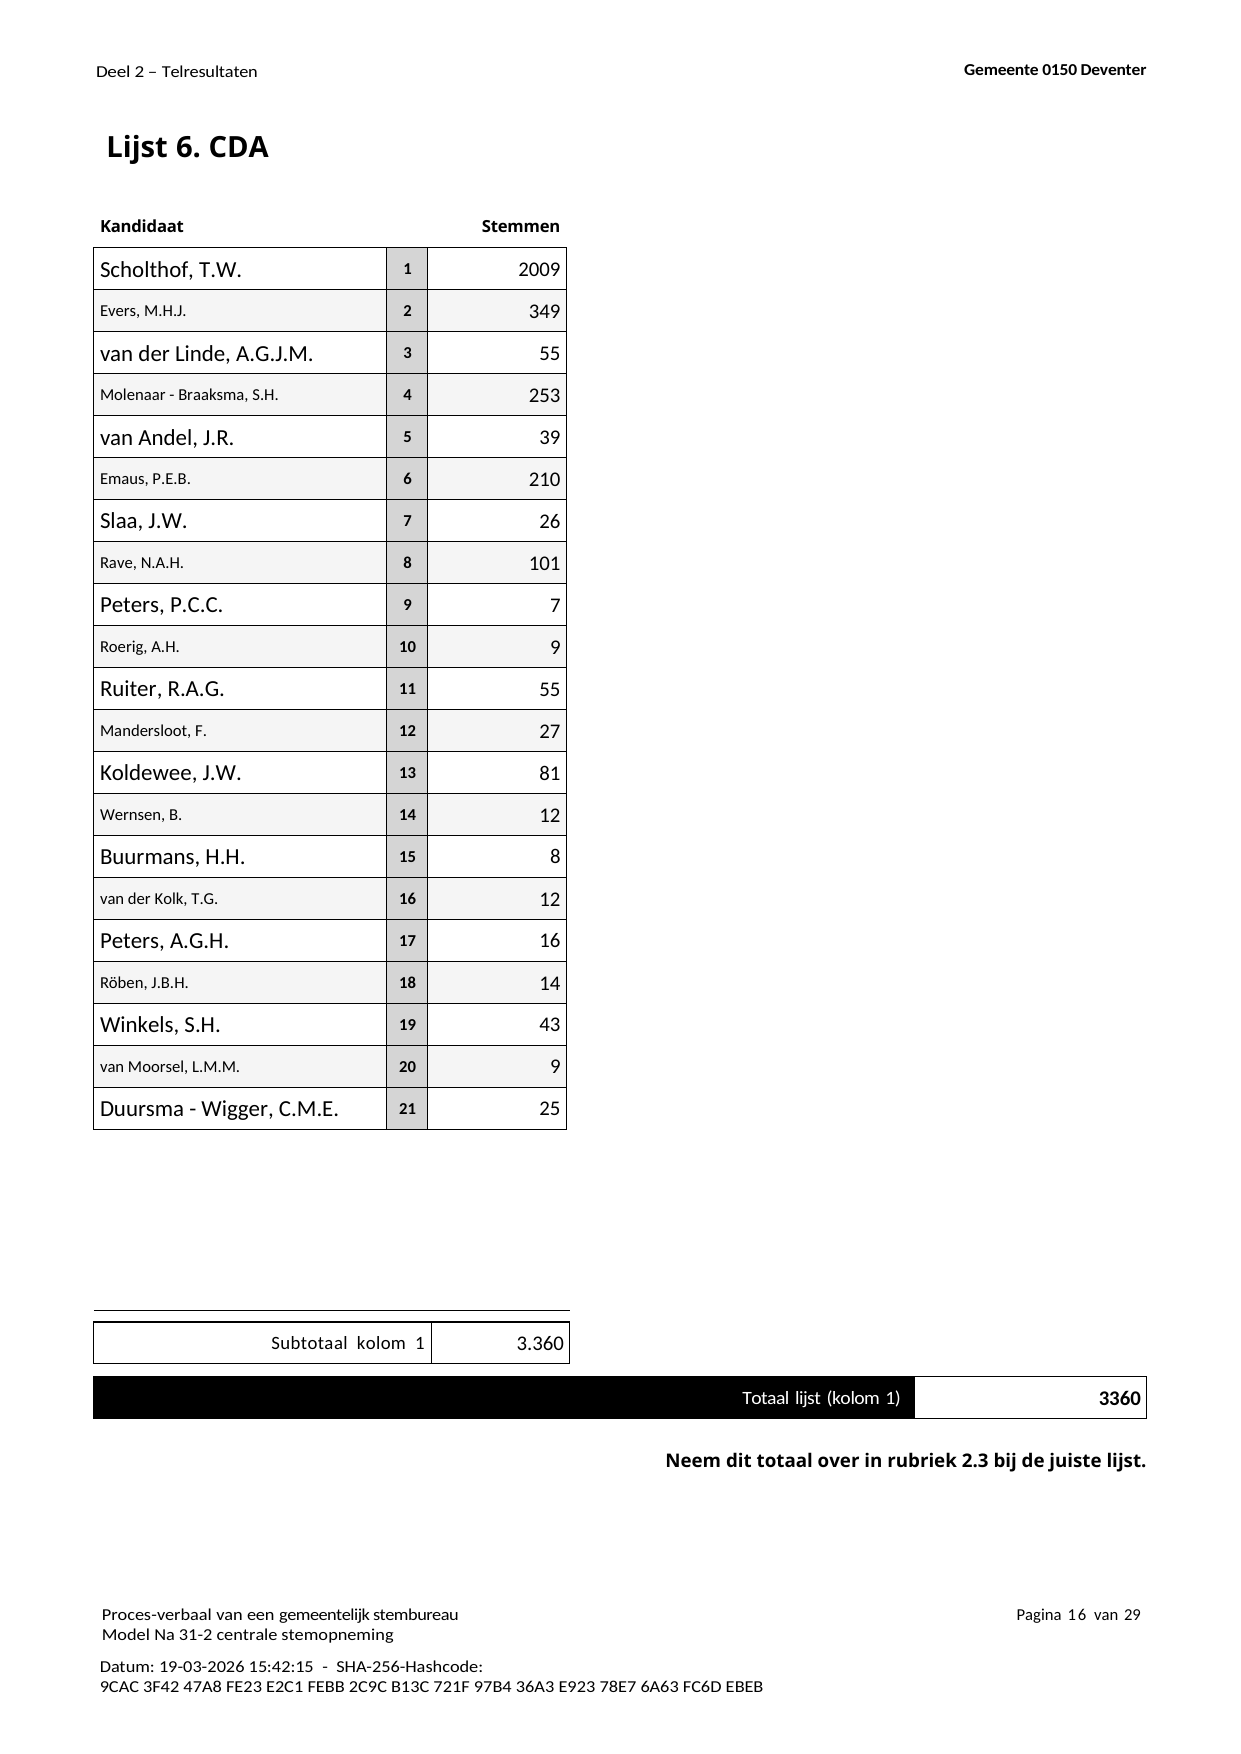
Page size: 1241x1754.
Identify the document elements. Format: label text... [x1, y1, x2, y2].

table_cell 16 [387, 878, 427, 919]
table_cell 14 [428, 962, 566, 1003]
table_header 3360 [915, 1377, 1146, 1418]
table_cell 2009 [428, 248, 566, 289]
table_cell Duursma - Wigger, C.M.E. [94, 1088, 386, 1129]
table_cell 55 [428, 332, 566, 373]
table_cell [620, 1365, 1146, 1376]
table_header [530, 1298, 570, 1309]
table_cell 21 [387, 1088, 427, 1129]
table_cell Neem dit totaal over in rubriek 2.3 bij de juiste lijst. [620, 1419, 1146, 1472]
table_header Stemmen [428, 205, 566, 247]
table_cell 20 [387, 1046, 427, 1087]
table_cell 7 [428, 584, 566, 625]
table_header [387, 205, 428, 247]
table_cell [94, 1419, 620, 1472]
table_header [413, 1298, 452, 1309]
table_cell 3 [387, 332, 427, 373]
table_cell 18 [387, 962, 427, 1003]
table_cell 27 [428, 710, 566, 751]
table_cell 10 [387, 626, 427, 667]
table_header [94, 1298, 413, 1309]
table_cell [94, 1298, 620, 1364]
table_cell 25 [428, 1088, 566, 1129]
table_cell van Moorsel, L.M.M. [94, 1046, 386, 1087]
table_cell 8 [428, 836, 566, 877]
table_cell van der Kolk, T.G. [94, 878, 386, 919]
table_cell 26 [428, 500, 566, 541]
table_cell van Andel, J.R. [94, 416, 386, 457]
table_cell Peters, A.G.H. [94, 920, 386, 961]
table_cell 253 [428, 374, 566, 415]
table_cell 349 [428, 290, 566, 331]
table_cell Winkels, S.H. [94, 1004, 386, 1045]
table_cell 7 [387, 500, 427, 541]
table_cell Ruiter, R.A.G. [94, 668, 386, 709]
table_cell Mandersloot, F. [94, 710, 386, 751]
table_cell Rave, N.A.H. [94, 542, 386, 583]
table_cell 1 [387, 248, 427, 289]
table_cell Emaus, P.E.B. [94, 458, 386, 499]
table_cell 19 [387, 1004, 427, 1045]
table_header [452, 1298, 491, 1309]
table_cell Slaa, J.W. [94, 500, 386, 541]
table_cell 9 [428, 626, 566, 667]
table_cell 210 [428, 458, 566, 499]
table_cell Wernsen, B. [94, 794, 386, 835]
table_cell 5 [387, 416, 427, 457]
table_cell Roerig, A.H. [94, 626, 386, 667]
table_header Totaal lijst (kolom 1) [94, 1377, 914, 1418]
table_cell 6 [387, 458, 427, 499]
table_cell 9 [387, 584, 427, 625]
table_cell Peters, P.C.C. [94, 584, 386, 625]
table_cell 14 [387, 794, 427, 835]
table_cell 12 [387, 710, 427, 751]
table_header [94, 205, 620, 1298]
table_cell Scholthof, T.W. [94, 248, 386, 289]
table_cell 55 [428, 668, 566, 709]
table_cell 101 [428, 542, 566, 583]
table_header [491, 1298, 530, 1309]
table_header [620, 205, 1146, 1298]
table_header Kandidaat [94, 205, 387, 247]
table_cell van der Linde, A.G.J.M. [94, 332, 386, 373]
table_cell 11 [387, 668, 427, 709]
table_cell Koldewee, J.W. [94, 752, 386, 793]
table_cell 43 [428, 1004, 566, 1045]
table_cell 13 [387, 752, 427, 793]
table_cell 39 [428, 416, 566, 457]
table_cell 8 [387, 542, 427, 583]
table_cell 15 [387, 836, 427, 877]
table_cell [452, 1311, 491, 1321]
table_cell 16 [428, 920, 566, 961]
table_cell 4 [387, 374, 427, 415]
table_cell [94, 1365, 620, 1376]
table_cell [94, 1311, 413, 1321]
table_cell 17 [387, 920, 427, 961]
table_cell [530, 1311, 570, 1321]
table_cell 9 [428, 1046, 566, 1087]
table_cell [491, 1311, 530, 1321]
table_cell Subtotaal kolom 1 [94, 1323, 431, 1363]
table_cell Molenaar - Braaksma, S.H. [94, 374, 386, 415]
table_cell 12 [428, 878, 566, 919]
table_cell 81 [428, 752, 566, 793]
table_cell Evers, M.H.J. [94, 290, 386, 331]
subtitle Lijst 6. CDA [106, 126, 1146, 166]
table_cell Buurmans, H.H. [94, 836, 386, 877]
table_cell Röben, J.B.H. [94, 962, 386, 1003]
table_cell 3.360 [432, 1323, 569, 1363]
table_cell 12 [428, 794, 566, 835]
table_cell [620, 1298, 1146, 1364]
table_cell [413, 1311, 452, 1321]
table_cell 2 [387, 290, 427, 331]
